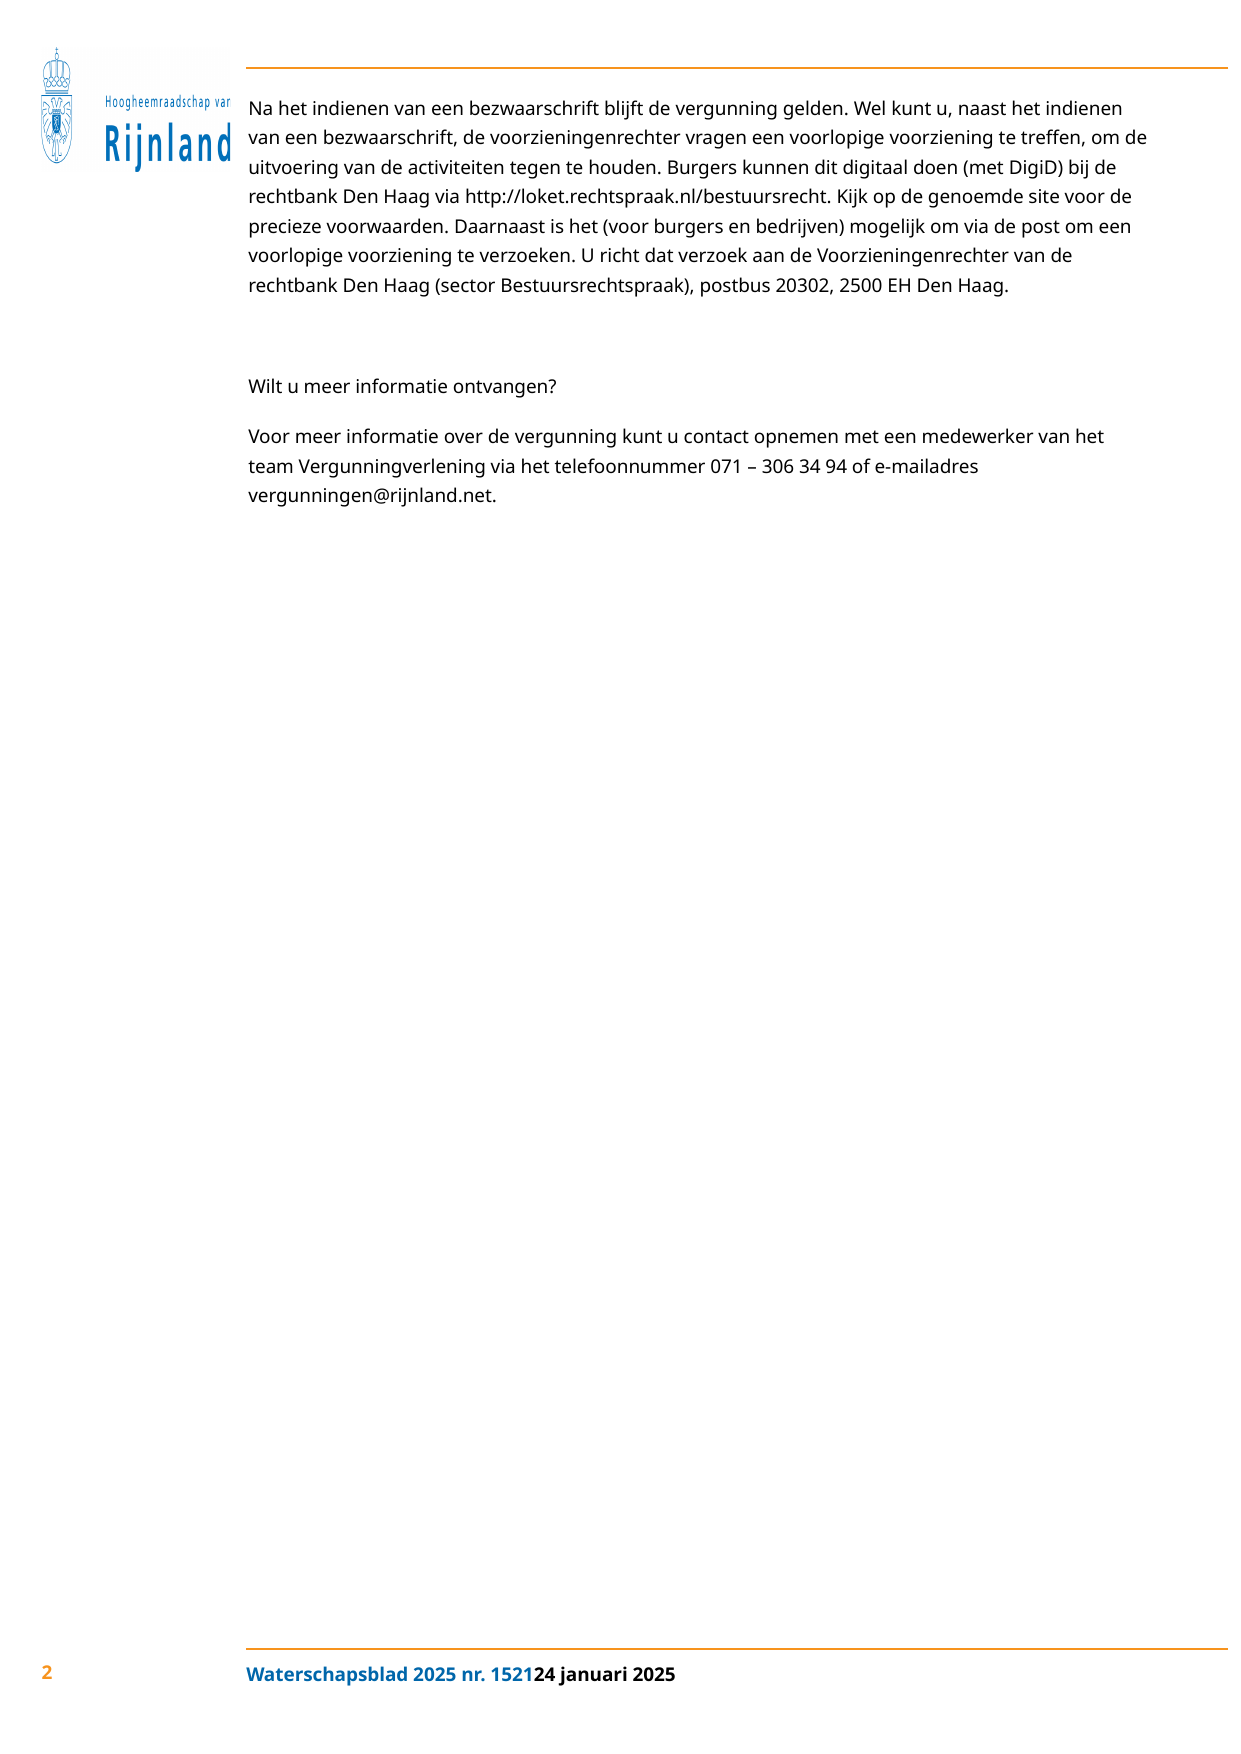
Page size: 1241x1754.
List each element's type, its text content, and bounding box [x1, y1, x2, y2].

text Na het indienen van een bezwaarschrift blijft de vergunning gelden. Wel kunt u, naast het indienen van een bezwaarschrift, de voorzieningenrechter vragen een voorlopige voorziening te treffen, om de uitvoering van de activiteiten tegen te houden. Burgers kunnen dit digitaal doen (met DigiD) bij de rechtbank Den Haag via http://loket.rechtspraak.nl/bestuursrecht. Kijk op de genoemde site voor de precieze voorwaarden. Daarnaast is het (voor burgers en bedrijven) mogelijk om via de post om een voorlopige voorziening te verzoeken. U richt dat verzoek aan de Voorzieningenrechter van de rechtbank Den Haag (sector Bestuursrechtspraak), postbus 20302, 2500 EH Den Haag. [248, 95, 1152, 298]
text Wilt u meer informatie ontvangen? [248, 373, 1152, 399]
text Voor meer informatie over de vergunning kunt u contact opnemen met een medewerker van het team Vergunningverlening via het telefoonnummer 071 – 306 34 94 of e-mailadres vergunningen@rijnland.net. [248, 423, 1152, 508]
picture [41, 47, 231, 172]
